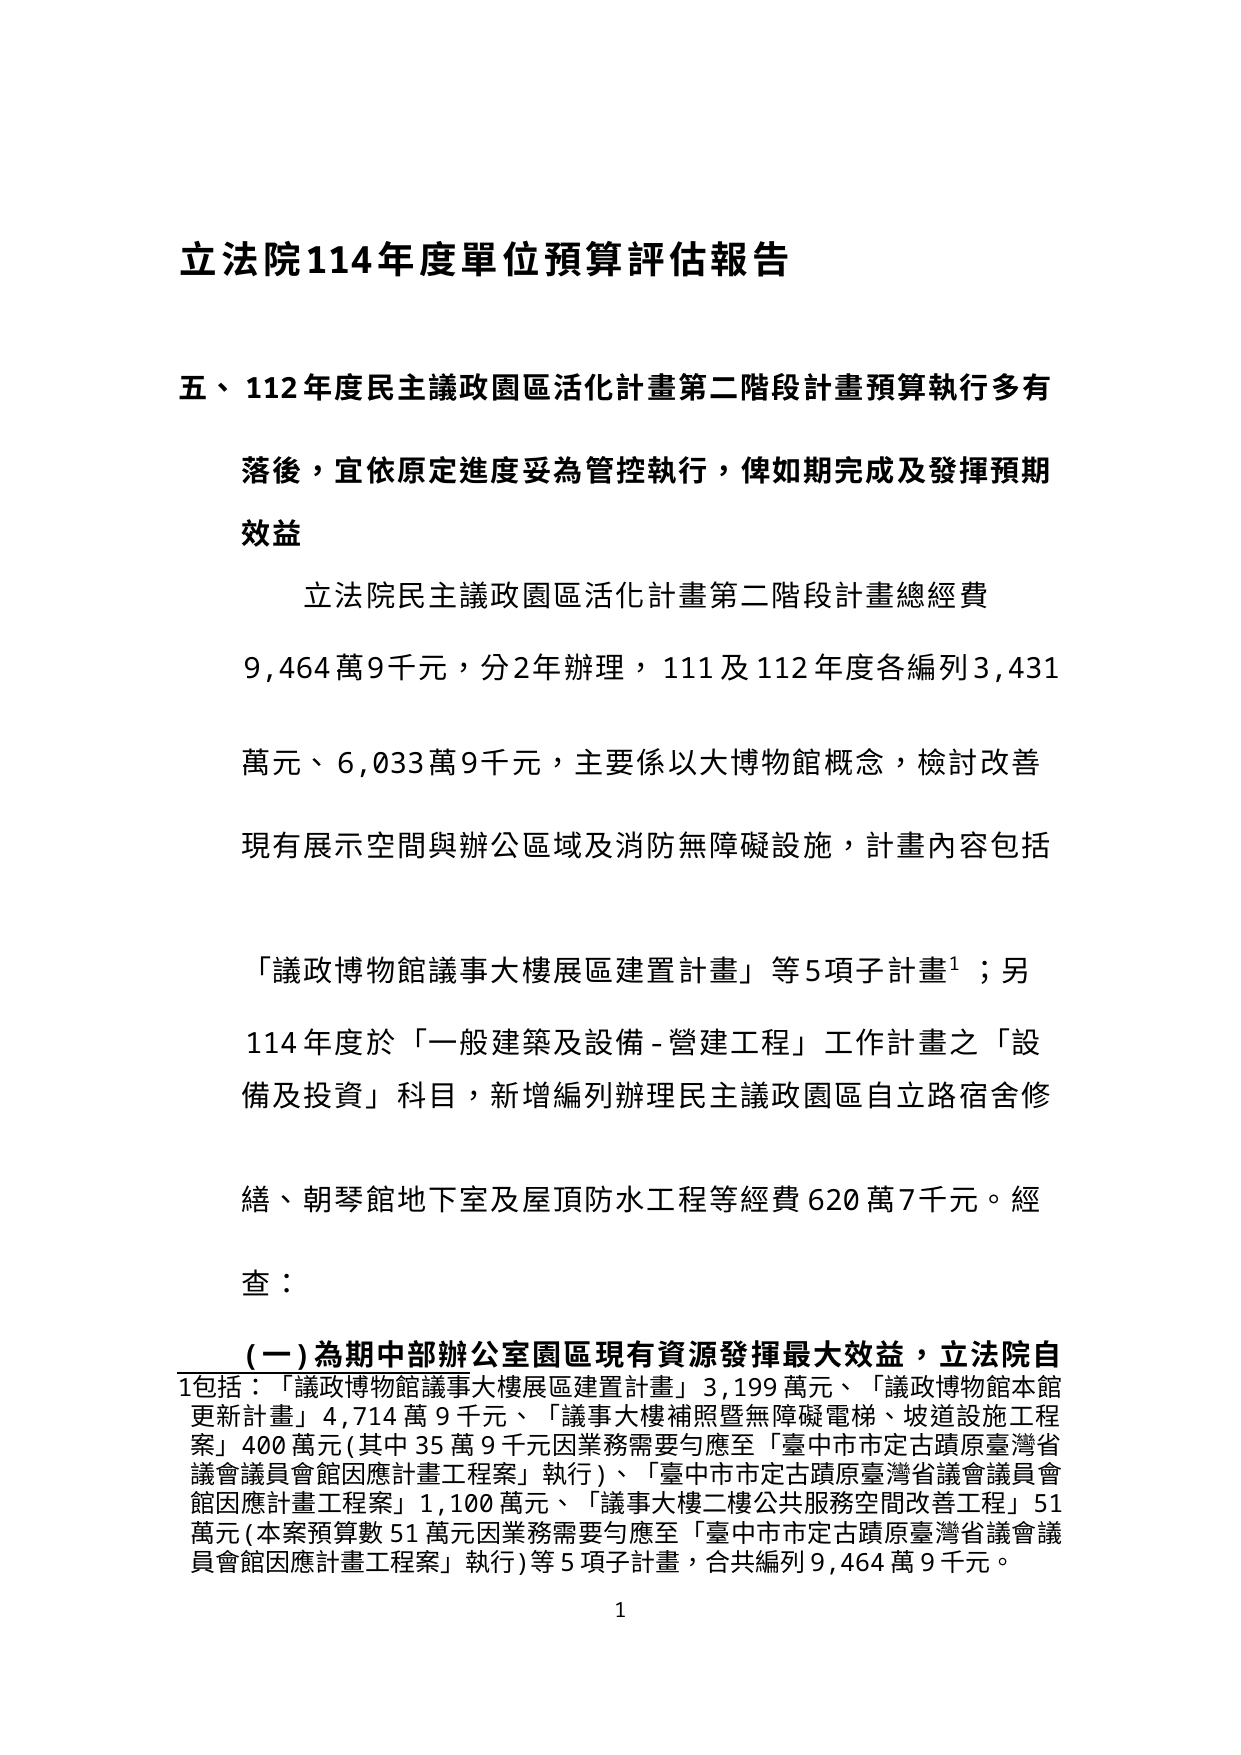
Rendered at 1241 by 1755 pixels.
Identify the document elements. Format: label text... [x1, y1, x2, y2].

text 包括：「議政博物館議事大樓展區建置計畫」3,199萬元、「議政博物館本館更新計畫」4,714萬9千元、「議事大樓補照暨無障礙電梯、坡道設施工程案」400萬元(其中35萬9千元因業務需要勻應至「臺中市市定古蹟原臺灣省議會議員會館因應計畫工程案」執行)、「臺中市市定古蹟原臺灣省議會議員會館因應計畫工程案」1,100萬元、「議事大樓二樓公共服務空間改善工程」51萬元(本案預算數51萬元因業務需要勻應至「臺中市市定古蹟原臺灣省議會議員會館因應計畫工程案」執行)等5項子計畫，合共編列9,464萬9千元。 [177, 1373, 1063, 1577]
text 五、112年度民主議政園區活化計畫第二階段計畫預算執行多有落後，宜依原定進度妥為管控執行，俾如期完成及發揮預期效益 [177, 302, 1063, 552]
text (一)為期中部辦公室園區現有資源發揮最大效益，立法院自 [236, 1302, 1063, 1365]
text 立法院民主議政園區活化計畫第二階段計畫總經費9,464萬9千元，分2年辦理，111及112年度各編列3,431萬元、6,033萬9千元，主要係以大博物館概念，檢討改善現有展示空間與辦公區域及消防無障礙設施，計畫內容包括「議政博物館議事大樓展區建置計畫」等5項子計畫；另114年度於「一般建築及設備-營建工程」工作計畫之「設備及投資」科目，新增編列辦理民主議政園區自立路宿舍修繕、朝琴館地下室及屋頂防水工程等經費620萬7千元。經查： [236, 552, 1063, 1302]
text 立法院114年度單位預算評估報告 [177, 177, 1063, 302]
